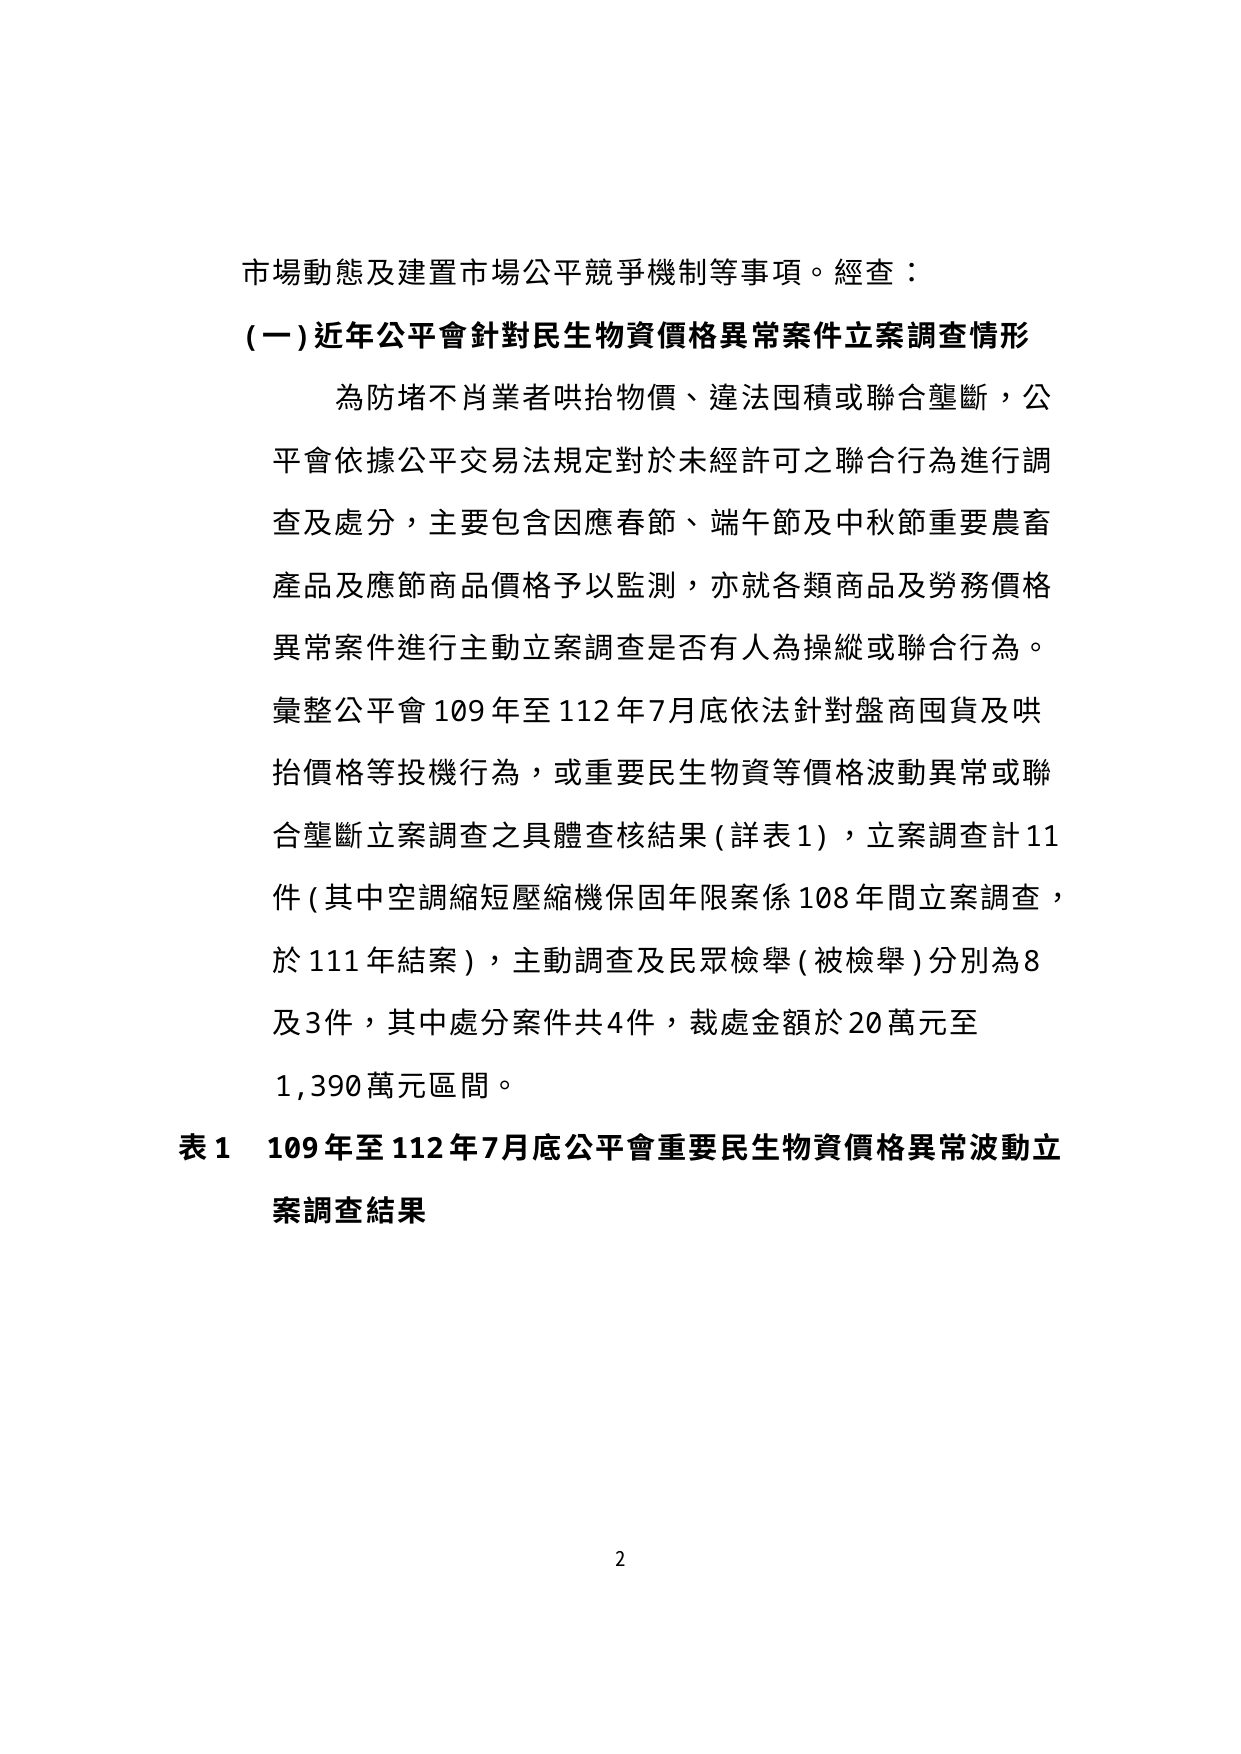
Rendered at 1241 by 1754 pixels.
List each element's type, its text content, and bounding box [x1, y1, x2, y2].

text (一)近年公平會針對民生物資價格異常案件立案調查情形 [236, 292, 1063, 354]
text 市場動態及建置市場公平競爭機制等事項。經查： [236, 229, 1063, 292]
text 表1 109年至112年7月底公平會重要民生物資價格異常波動立案調查結果 [177, 1104, 1063, 1229]
text 為防堵不肖業者哄抬物價、違法囤積或聯合壟斷，公平會依據公平交易法規定對於未經許可之聯合行為進行調查及處分，主要包含因應春節、端午節及中秋節重要農畜產品及應節商品價格予以監測，亦就各類商品及勞務價格異常案件進行主動立案調查是否有人為操縱或聯合行為。彙整公平會109年至112年7月底依法針對盤商囤貨及哄抬價格等投機行為，或重要民生物資等價格波動異常或聯合壟斷立案調查之具體查核結果(詳表1)，立案調查計11件(其中空調縮短壓縮機保固年限案係108年間立案調查，於111年結案)，主動調查及民眾檢舉(被檢舉)分別為8及3件，其中處分案件共4件，裁處金額於20萬元至1,390萬元區間。 [266, 354, 1063, 1104]
